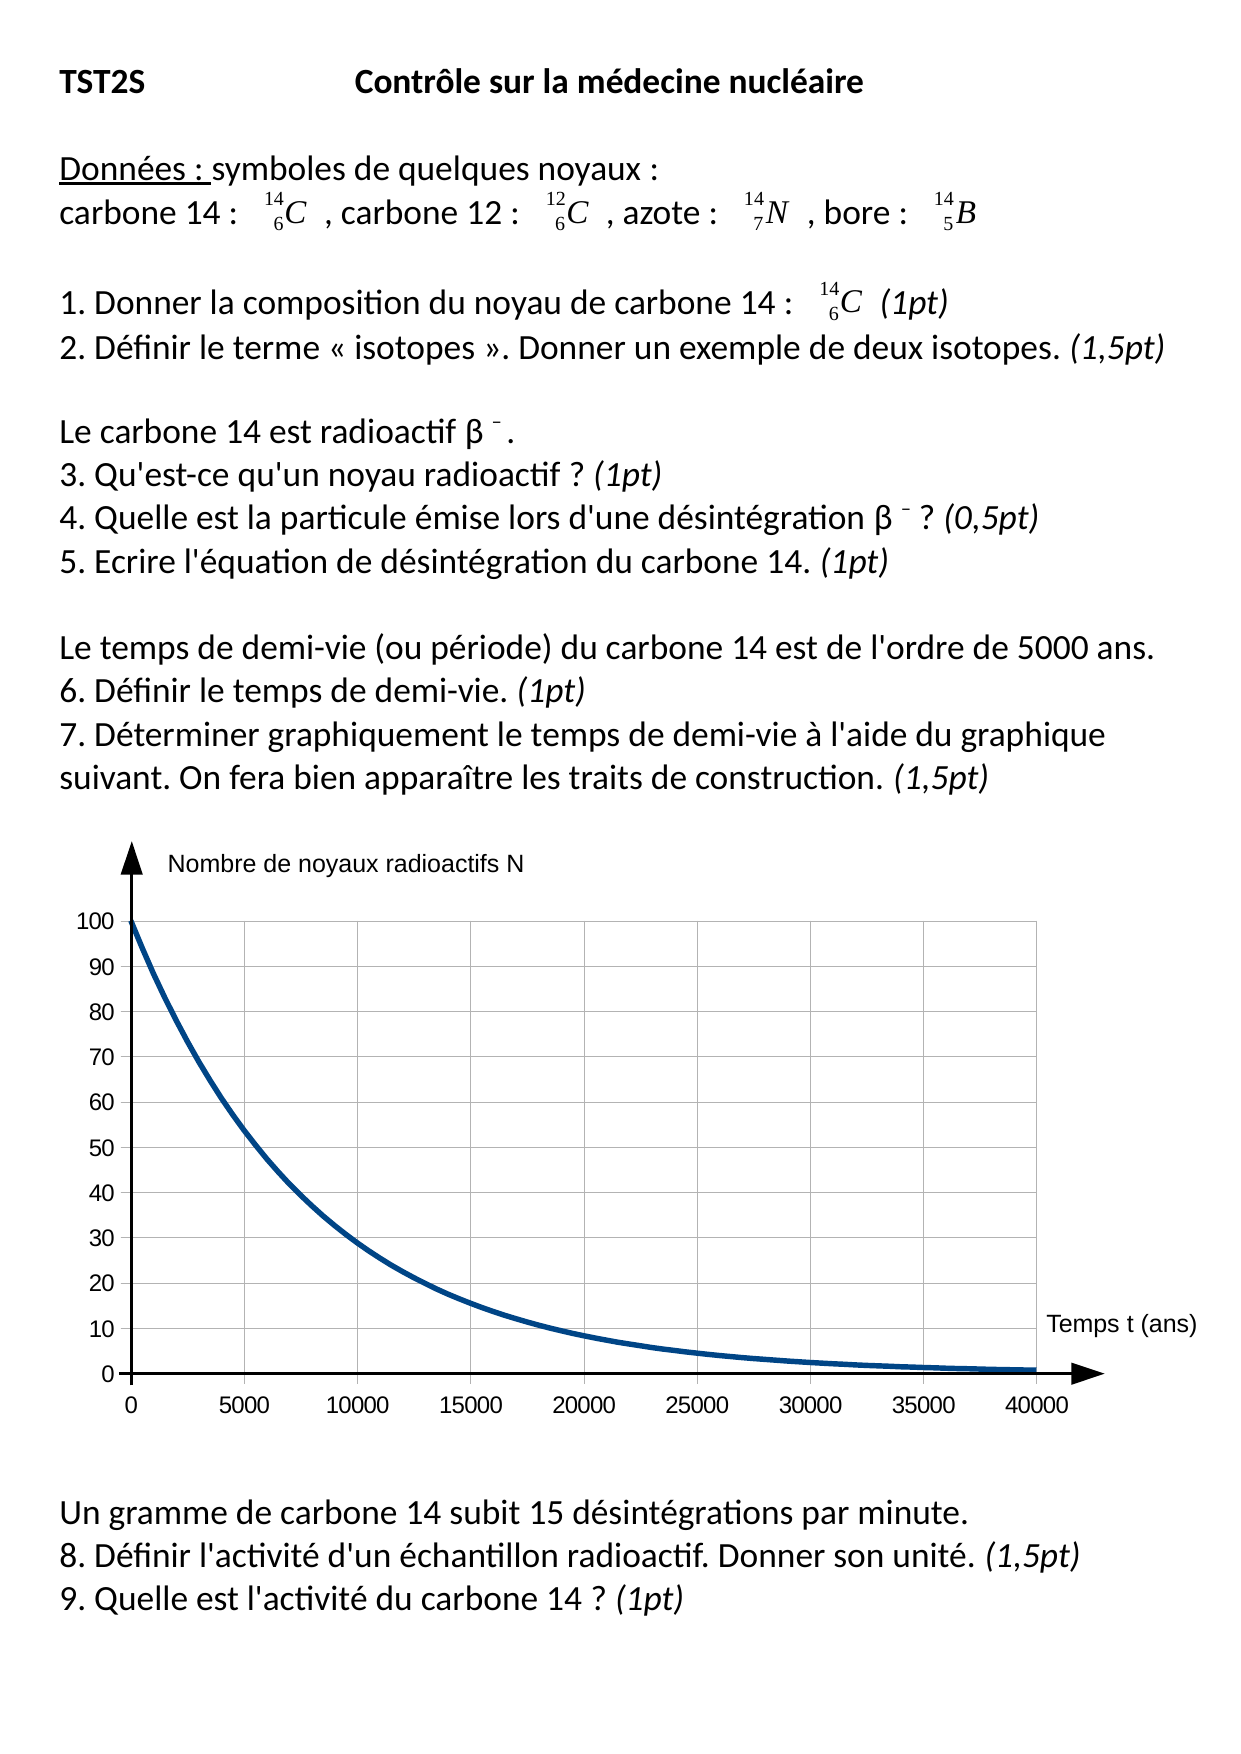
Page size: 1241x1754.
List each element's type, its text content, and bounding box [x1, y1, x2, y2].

text TST2S Contrôle sur la médecine nucléaire [59, 59, 1181, 102]
text carbone 14 : , carbone 12 : , azote : , bore : [59, 189, 1181, 235]
text Le temps de demi-vie (ou période) du carbone 14 est de l'ordre de 5000 ans. [59, 625, 1181, 668]
text 2. Définir le terme « isotopes ». Donner un exemple de deux isotopes. (1,5pt) [59, 325, 1181, 368]
text Le carbone 14 est radioactif β – . [59, 409, 1181, 452]
text Données : symboles de quelques noyaux : [59, 146, 1181, 189]
text 9. Quelle est l'activité du carbone 14 ? (1pt) [59, 1576, 1181, 1619]
text 7. Déterminer graphiquement le temps de demi-vie à l'aide du graphique suivant. On fera bien apparaître les traits de construction. (1,5pt) [59, 712, 1181, 798]
text 4. Quelle est la particule émise lors d'une désintégration β – ? (0,5pt) [59, 495, 1181, 539]
text 8. Définir l'activité d'un échantillon radioactif. Donner son unité. (1,5pt) [59, 1533, 1181, 1576]
text 3. Qu'est-ce qu'un noyau radioactif ? (1pt) [59, 452, 1181, 495]
text Un gramme de carbone 14 subit 15 désintégrations par minute. [59, 1490, 1181, 1533]
text 6. Définir le temps de demi-vie. (1pt) [59, 668, 1181, 712]
text 1. Donner la composition du noyau de carbone 14 : (1pt) [59, 278, 1181, 325]
text 5. Ecrire l'équation de désintégration du carbone 14. (1pt) [59, 539, 1181, 582]
